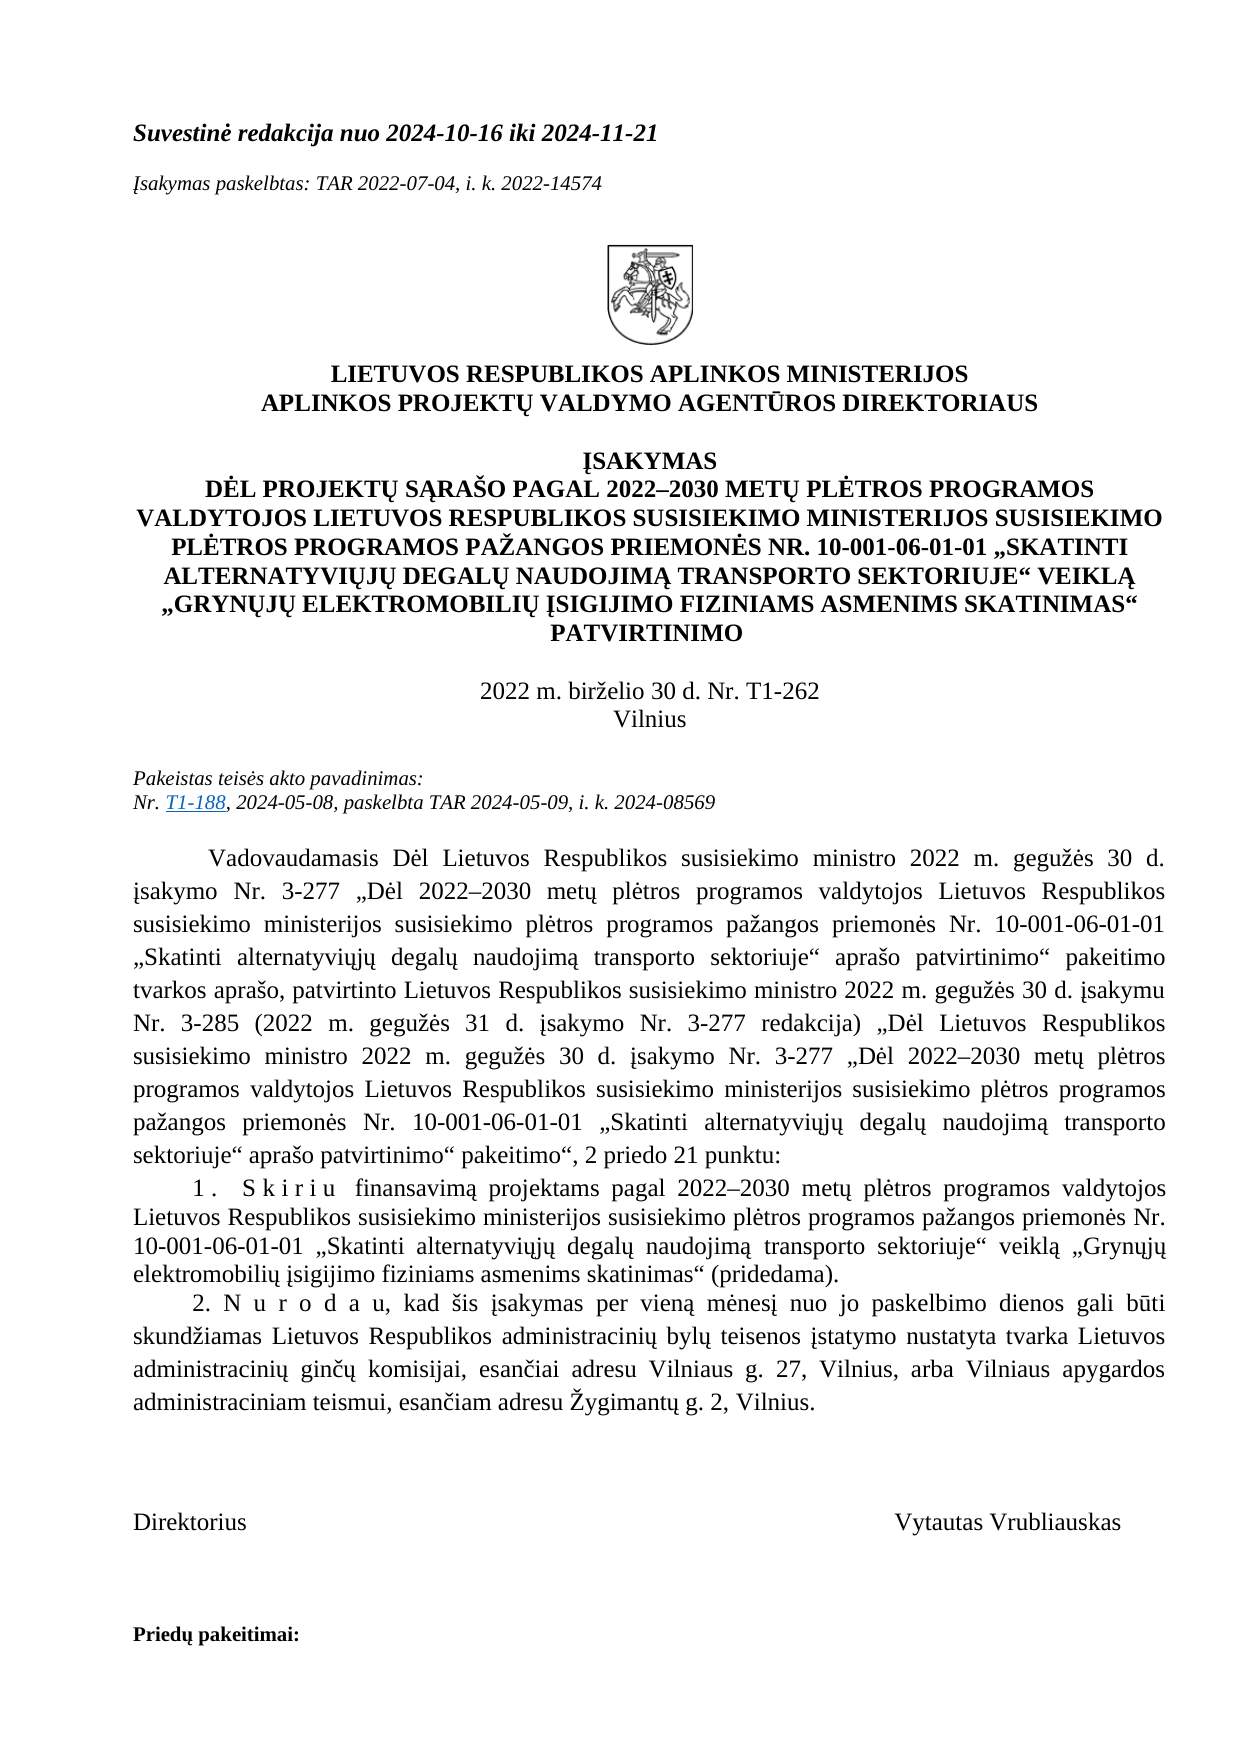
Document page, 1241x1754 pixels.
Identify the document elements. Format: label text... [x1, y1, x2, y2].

text Pakeistas teisės akto pavadinimas: [133, 766, 1167, 790]
text Vadovaudamasis Dėl Lietuvos Respublikos susisiekimo ministro 2022 m. gegužės 30 d. įsakymo Nr. 3-277 „Dėl 2022–2030 metų plėtros programos valdytojos Lietuvos Respublikos susisiekimo ministerijos susisiekimo plėtros programos pažangos priemonės Nr. 10-001-06-01-01 „Skatinti alternatyviųjų degalų naudojimą transporto sektoriuje“ aprašo patvirtinimo“ pakeitimo tvarkos aprašo, patvirtinto Lietuvos Respublikos susisiekimo ministro 2022 m. gegužės 30 d. įsakymu Nr. 3-285 (2022 m. gegužės 31 d. įsakymo Nr. 3-277 redakcija) „Dėl Lietuvos Respublikos susisiekimo ministro 2022 m. gegužės 30 d. įsakymo Nr. 3-277 „Dėl 2022–2030 metų plėtros programos valdytojos Lietuvos Respublikos susisiekimo ministerijos susisiekimo plėtros programos pažangos priemonės Nr. 10-001-06-01-01 „Skatinti alternatyviųjų degalų naudojimą transporto sektoriuje“ aprašo patvirtinimo“ pakeitimo“, 2 priedo 21 punktu: [133, 843, 1167, 1169]
text Suvestinė redakcija nuo 2024-10-16 iki 2024-11-21 [133, 118, 1167, 147]
text LIETUVOS RESPUBLIKOS APLINKOS MINISTERIJOS [133, 359, 1167, 388]
text APLINKOS PROJEKTŲ VALDYMO AGENTŪROS DIREKTORIAUS [133, 388, 1167, 417]
text Įsakymas [133, 446, 1167, 474]
text 1. Skiriu finansavimą projektams pagal 2022–2030 metų plėtros programos valdytojos Lietuvos Respublikos susisiekimo ministerijos susisiekimo plėtros programos pažangos priemonės Nr. 10-001-06-01-01 „Skatinti alternatyviųjų degalų naudojimą transporto sektoriuje“ veiklą „Grynųjų elektromobilių įsigijimo fiziniams asmenims skatinimas“ (pridedama). [133, 1173, 1167, 1288]
text Direktorius Vytautas Vrubliauskas [133, 1507, 1167, 1535]
text Vilnius [133, 704, 1167, 733]
text Įsakymas paskelbtas: TAR 2022-07-04, i. k. 2022-14574 [133, 171, 1167, 195]
text Priedų pakeitimai: [133, 1622, 1167, 1646]
text 2022 m. birželio 30 d. Nr. T1-262 [133, 676, 1167, 704]
text Nr. T1-188, 2024-05-08, paskelbta TAR 2024-05-09, i. k. 2024-08569 [133, 790, 1167, 814]
text 2. N u r o d a u, kad šis įsakymas per vieną mėnesį nuo jo paskelbimo dienos gali būti skundžiamas Lietuvos Respublikos administracinių bylų teisenos įstatymo nustatyta tvarka Lietuvos administracinių ginčų komisijai, esančiai adresu Vilniaus g. 27, Vilnius, arba Vilniaus apygardos administraciniam teismui, esančiam adresu Žygimantų g. 2, Vilnius. [133, 1288, 1167, 1416]
text DĖL PROJEKTŲ SĄRAŠO PAGAL 2022–2030 METŲ PLĖTROS PROGRAMOS VALDYTOJOS LIETUVOS RESPUBLIKOS SUSISIEKIMO MINISTERIJOS SUSISIEKIMO PLĖTROS PROGRAMOS PAŽANGOS PRIEMONĖS NR. 10-001-06-01-01 „SKATINTI ALTERNATYVIŲJŲ DEGALŲ NAUDOJIMĄ TRANSPORTO SEKTORIUJE“ VEIKLĄ „GRYNŲJŲ ELEKTROMOBILIŲ ĮSIGIJIMO FIZINIAMS ASMENIMS SKATINIMAS“ PATVIRTINIMO [133, 474, 1167, 647]
